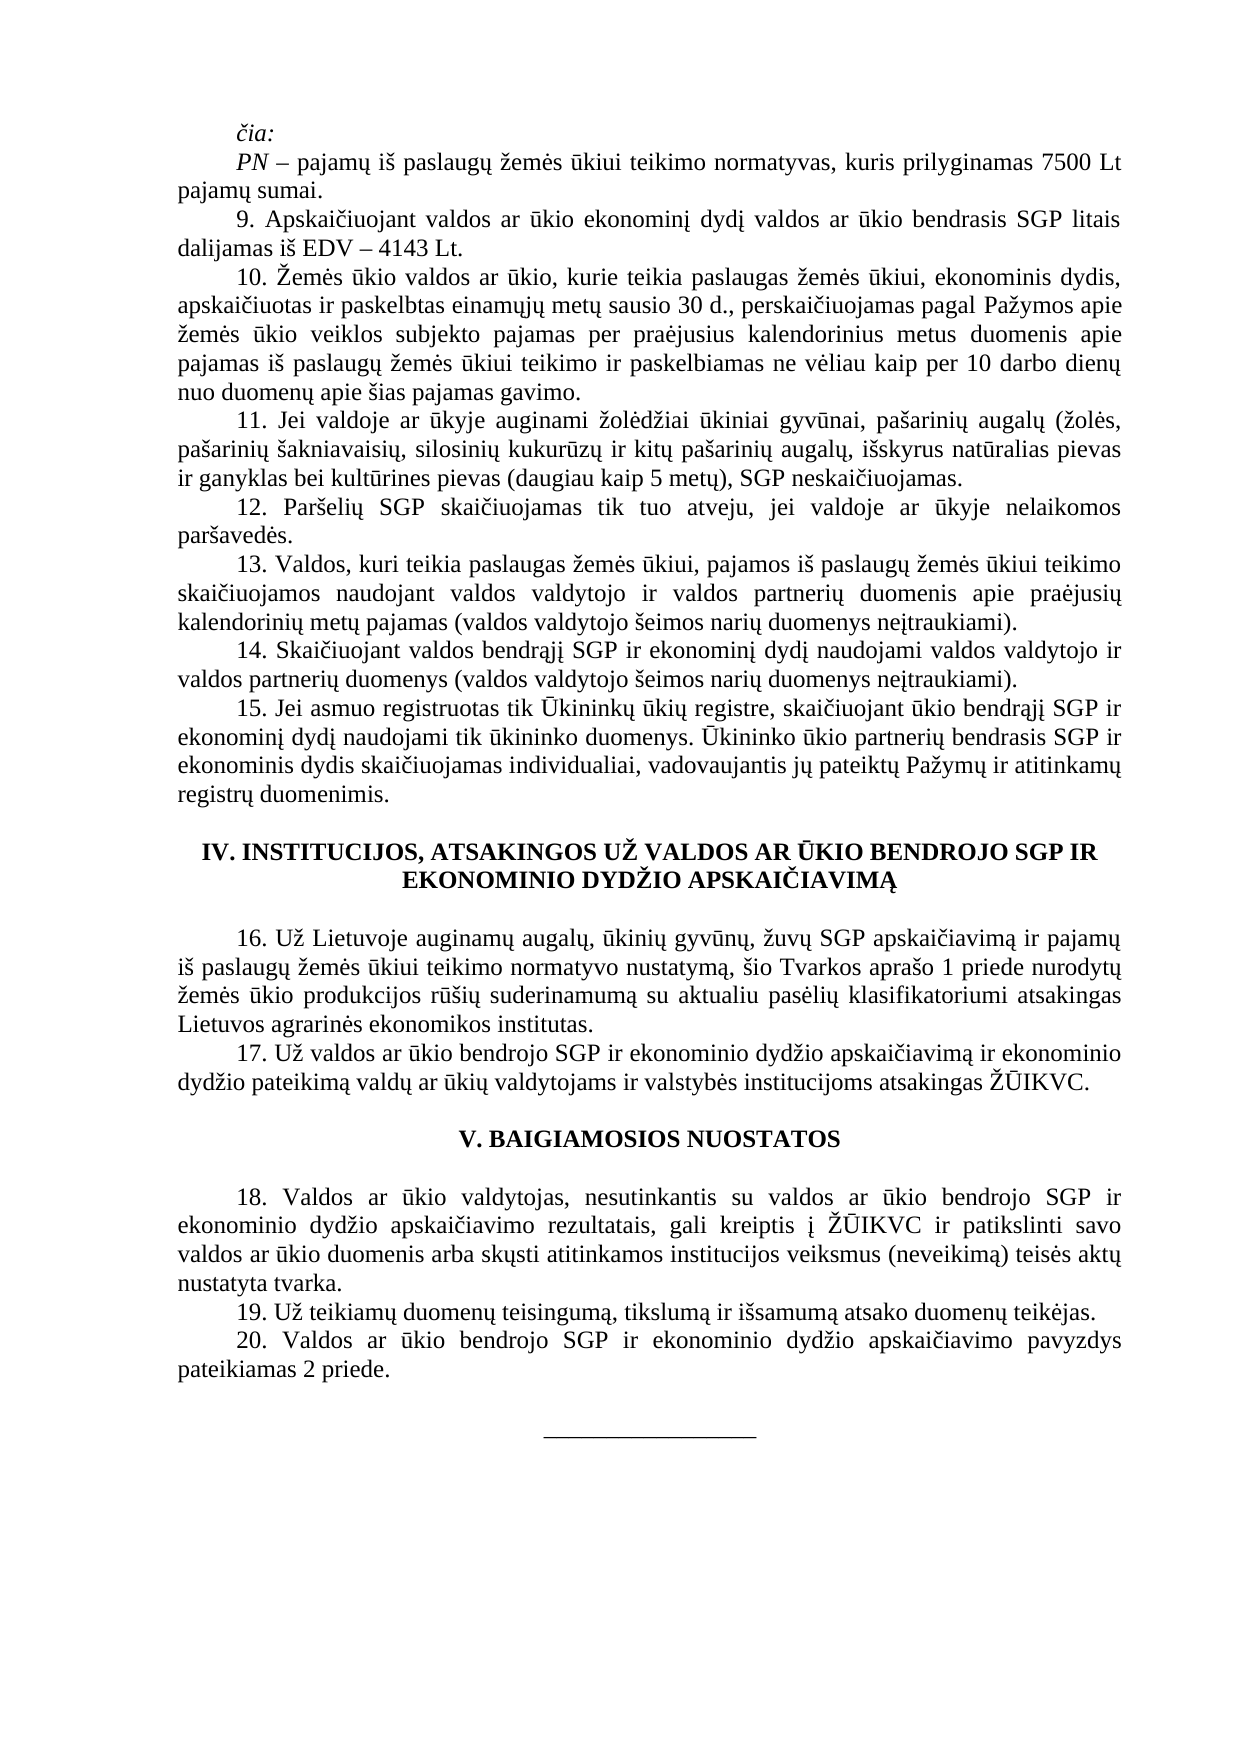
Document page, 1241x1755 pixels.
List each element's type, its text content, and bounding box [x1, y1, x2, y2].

text V. BAIGIAMOSIOS NUOSTATOS [177, 1124, 1122, 1153]
text 17. Už valdos ar ūkio bendrojo SGP ir ekonominio dydžio apskaičiavimą ir ekonominio dydžio pateikimą valdų ar ūkių valdytojams ir valstybės institucijoms atsakingas ŽŪIKVC. [177, 1038, 1122, 1096]
text 16. Už Lietuvoje auginamų augalų, ūkinių gyvūnų, žuvų SGP apskaičiavimą ir pajamų iš paslaugų žemės ūkiui teikimo normatyvo nustatymą, šio Tvarkos aprašo 1 priede nurodytų žemės ūkio produkcijos rūšių suderinamumą su aktualiu pasėlių klasifikatoriumi atsakingas Lietuvos agrarinės ekonomikos institutas. [177, 923, 1122, 1038]
text 18. Valdos ar ūkio valdytojas, nesutinkantis su valdos ar ūkio bendrojo SGP ir ekonominio dydžio apskaičiavimo rezultatais, gali kreiptis į ŽŪIKVC ir patikslinti savo valdos ar ūkio duomenis arba skųsti atitinkamos institucijos veiksmus (neveikimą) teisės aktų nustatyta tvarka. [177, 1182, 1122, 1297]
text čia: [177, 118, 1122, 147]
text 20. Valdos ar ūkio bendrojo SGP ir ekonominio dydžio apskaičiavimo pavyzdys pateikiamas 2 priede. [177, 1326, 1122, 1383]
text 11. Jei valdoje ar ūkyje auginami žolėdžiai ūkiniai gyvūnai, pašarinių augalų (žolės, pašarinių šakniavaisių, silosinių kukurūzų ir kitų pašarinių augalų, išskyrus natūralias pievas ir ganyklas bei kultūrines pievas (daugiau kaip 5 metų), SGP neskaičiuojamas. [177, 406, 1122, 492]
text 9. Apskaičiuojant valdos ar ūkio ekonominį dydį valdos ar ūkio bendrasis SGP litais dalijamas iš EDV – 4143 Lt. [177, 204, 1122, 262]
text 15. Jei asmuo registruotas tik Ūkininkų ūkių registre, skaičiuojant ūkio bendrąjį SGP ir ekonominį dydį naudojami tik ūkininko duomenys. Ūkininko ūkio partnerių bendrasis SGP ir ekonominis dydis skaičiuojamas individualiai, vadovaujantis jų pateiktų Pažymų ir atitinkamų registrų duomenimis. [177, 693, 1122, 808]
text 19. Už teikiamų duomenų teisingumą, tikslumą ir išsamumą atsako duomenų teikėjas. [177, 1297, 1122, 1326]
text 10. Žemės ūkio valdos ar ūkio, kurie teikia paslaugas žemės ūkiui, ekonominis dydis, apskaičiuotas ir paskelbtas einamųjų metų sausio 30 d., perskaičiuojamas pagal Pažymos apie žemės ūkio veiklos subjekto pajamas per praėjusius kalendorinius metus duomenis apie pajamas iš paslaugų žemės ūkiui teikimo ir paskelbiamas ne vėliau kaip per 10 darbo dienų nuo duomenų apie šias pajamas gavimo. [177, 262, 1122, 406]
text 12. Paršelių SGP skaičiuojamas tik tuo atveju, jei valdoje ar ūkyje nelaikomos paršavedės. [177, 492, 1122, 549]
text 14. Skaičiuojant valdos bendrąjį SGP ir ekonominį dydį naudojami valdos valdytojo ir valdos partnerių duomenys (valdos valdytojo šeimos narių duomenys neįtraukiami). [177, 636, 1122, 693]
text PN – pajamų iš paslaugų žemės ūkiui teikimo normatyvas, kuris prilyginamas 7500 Lt pajamų sumai. [177, 147, 1122, 204]
text _________________ [177, 1412, 1122, 1441]
text 13. Valdos, kuri teikia paslaugas žemės ūkiui, pajamos iš paslaugų žemės ūkiui teikimo skaičiuojamos naudojant valdos valdytojo ir valdos partnerių duomenis apie praėjusių kalendorinių metų pajamas (valdos valdytojo šeimos narių duomenys neįtraukiami). [177, 549, 1122, 636]
text IV. INSTITUCIJOS, ATSAKINGOS UŽ valdos ar ūkio beNdrojo SGP ir EKONOMINIO DYDŽIO apskaičiavimą [177, 837, 1122, 894]
